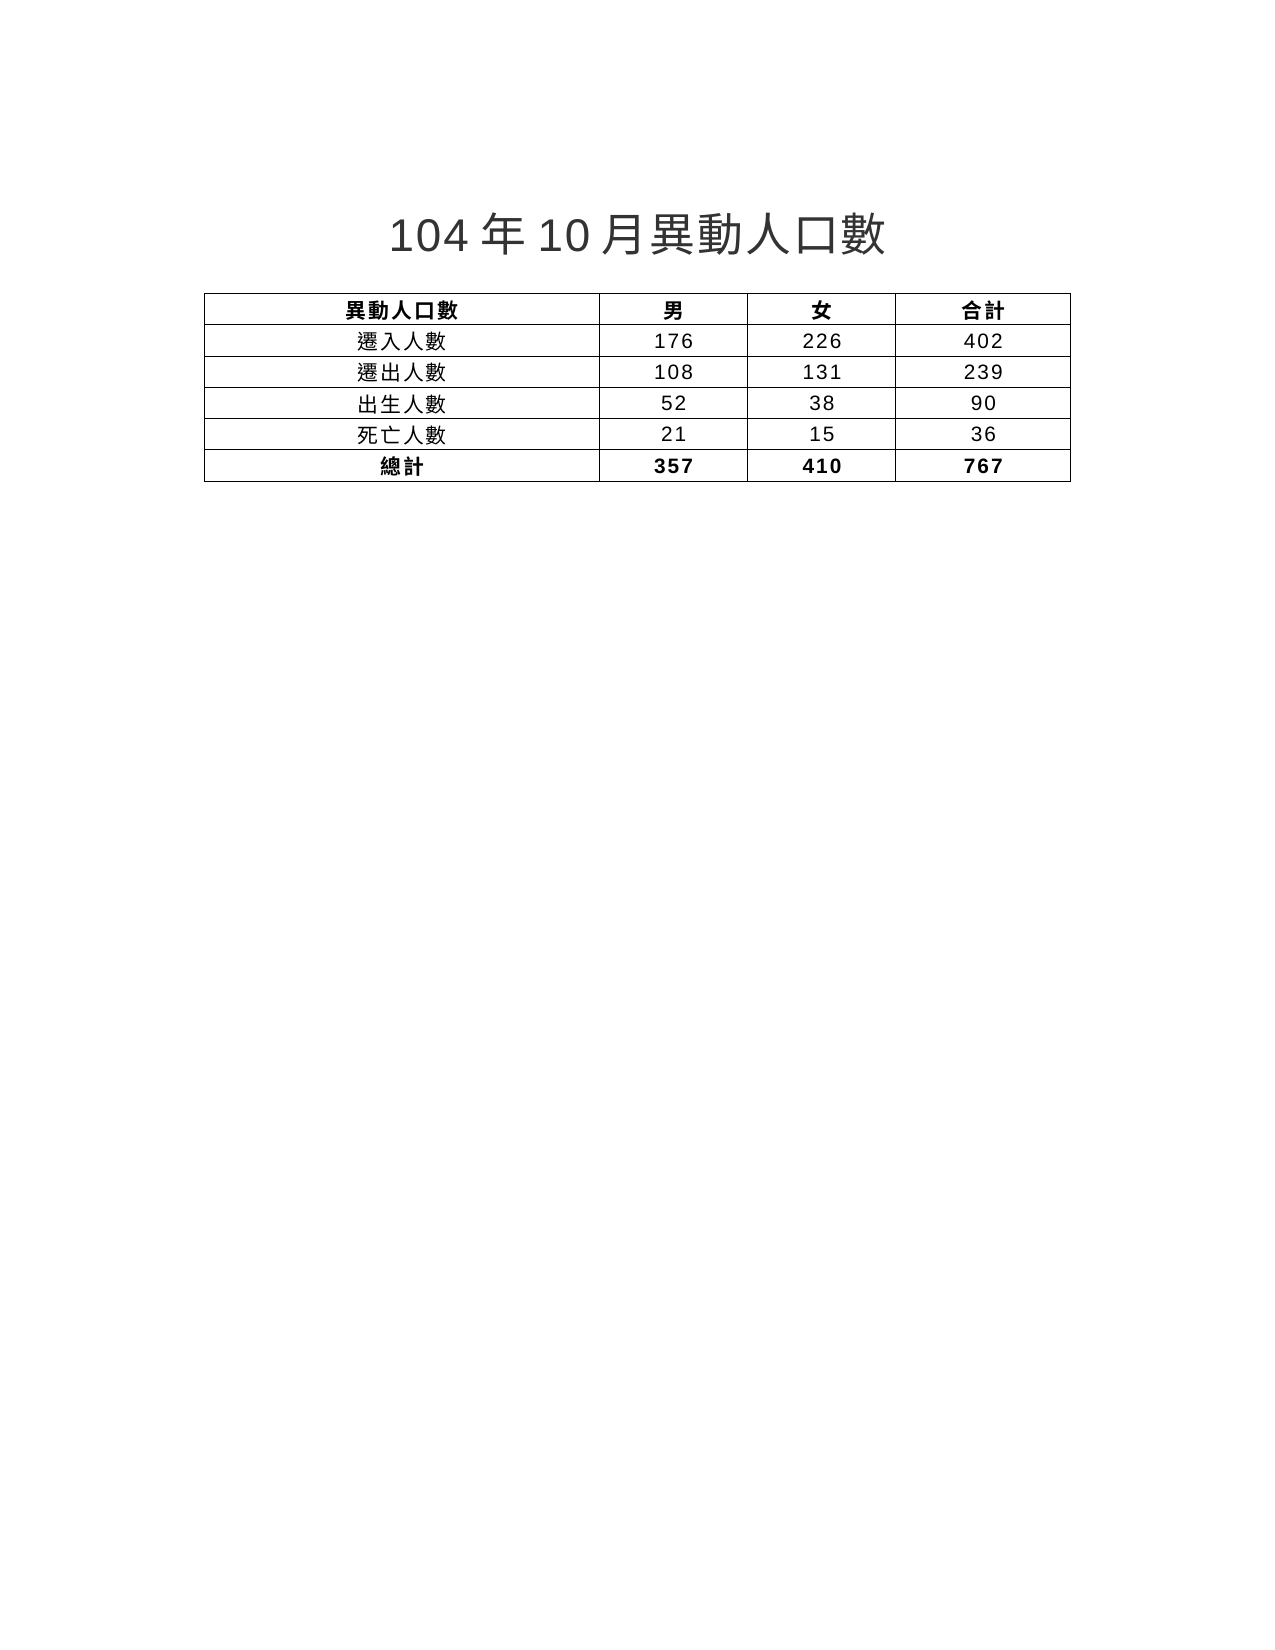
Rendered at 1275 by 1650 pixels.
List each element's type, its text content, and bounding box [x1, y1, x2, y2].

table_header [186, 264, 1089, 578]
table_cell 357 [600, 450, 747, 481]
table_cell 38 [748, 388, 895, 418]
table_cell 131 [748, 357, 895, 387]
table_header 男 [600, 294, 747, 324]
table_cell 總計 [205, 450, 599, 481]
table_cell 176 [600, 325, 747, 356]
table_cell 36 [896, 419, 1070, 449]
table_cell 15 [748, 419, 895, 449]
table_cell 239 [896, 357, 1070, 387]
table_header 合計 [896, 294, 1070, 324]
table_cell 402 [896, 325, 1070, 356]
table_cell 90 [896, 388, 1070, 418]
table_cell 死亡人數 [205, 419, 599, 449]
table_header 女 [748, 294, 895, 324]
table_cell 226 [748, 325, 895, 356]
table_cell 767 [896, 450, 1070, 481]
table_cell 遷入人數 [205, 325, 599, 356]
table_cell 出生人數 [205, 388, 599, 418]
table_cell 52 [600, 388, 747, 418]
table_header 異動人口數 [205, 294, 599, 324]
table_cell 21 [600, 419, 747, 449]
table_cell 遷出人數 [205, 357, 599, 387]
table_cell 410 [748, 450, 895, 481]
table_cell 108 [600, 357, 747, 387]
text 104年10月異動人口數 [187, 198, 1087, 264]
